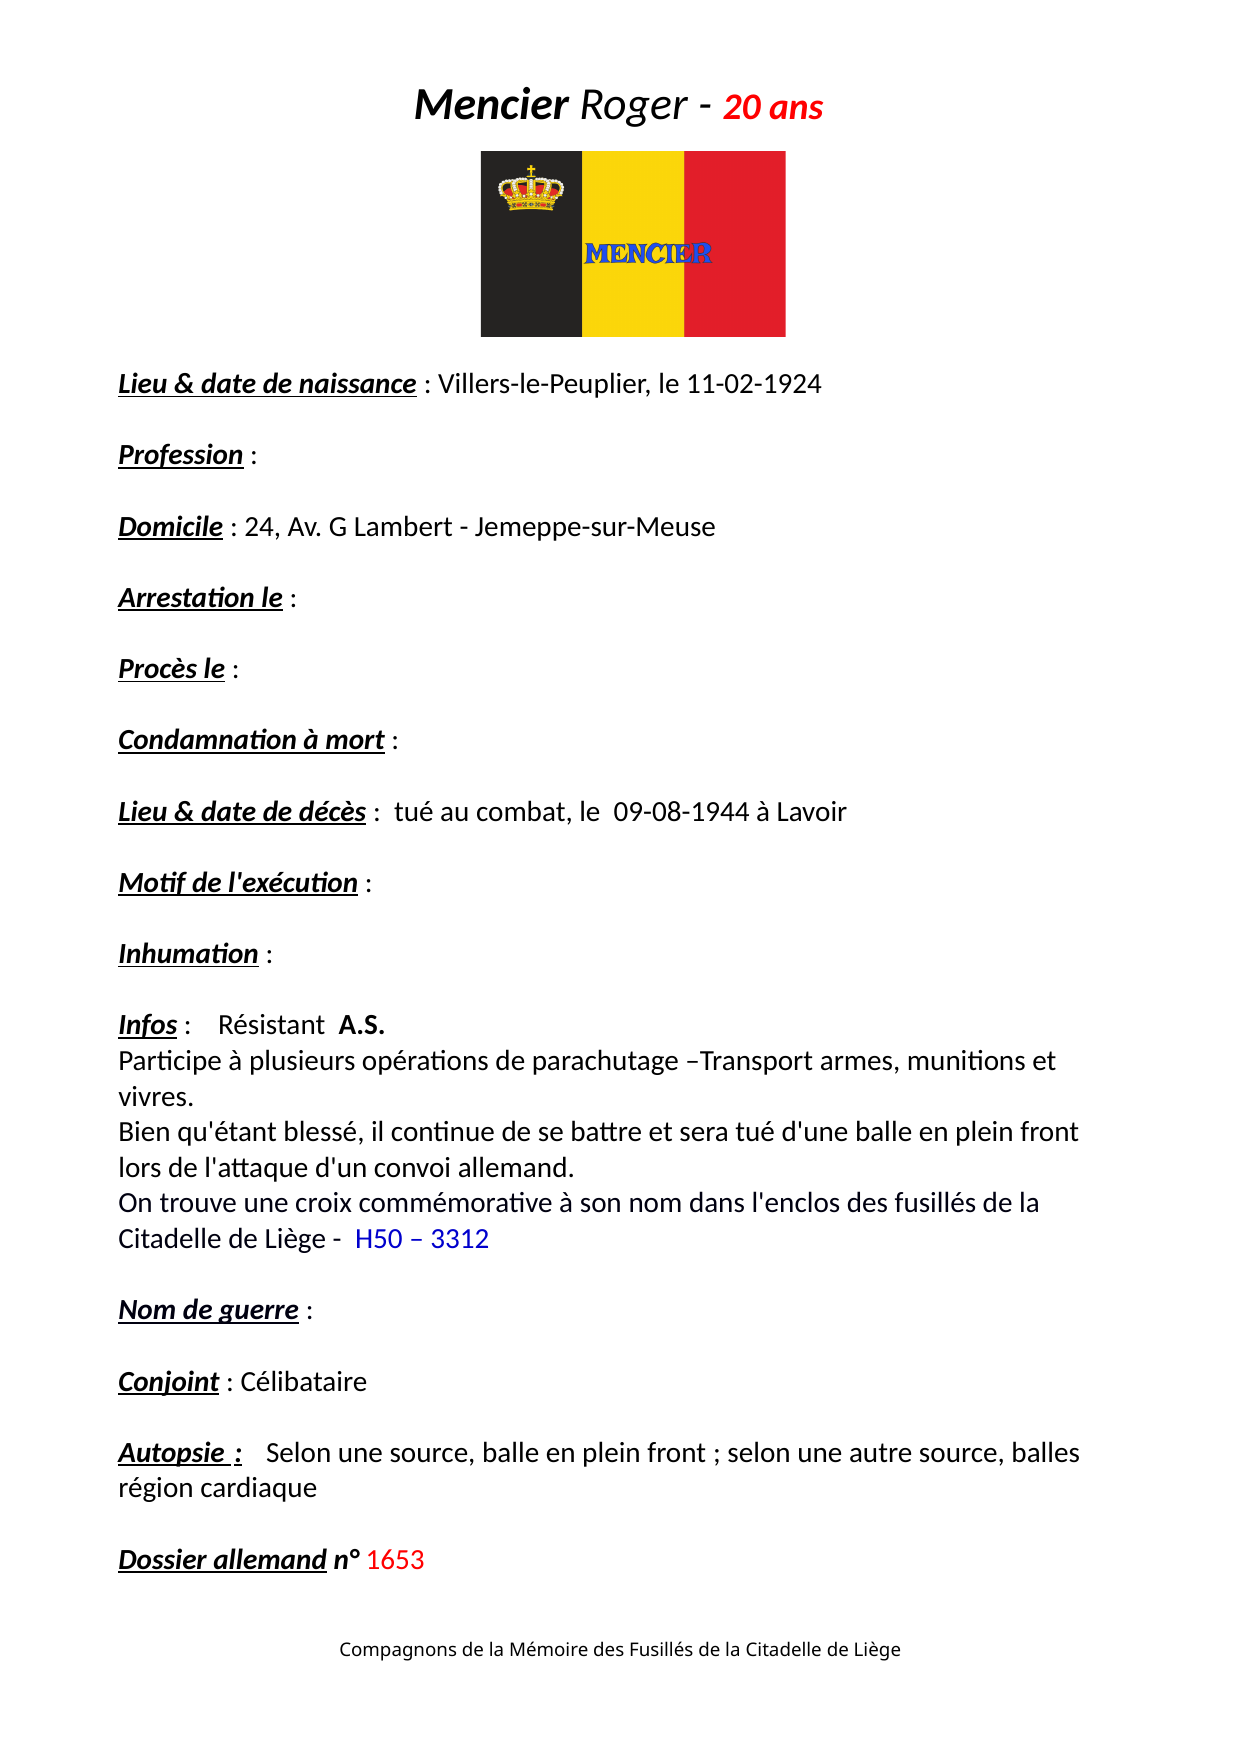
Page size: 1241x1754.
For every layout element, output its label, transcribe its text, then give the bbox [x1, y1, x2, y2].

text Bien qu'étant blessé, il continue de se battre et sera tué d'une balle en plein front lors de l'attaque d'un convoi allemand. [118, 1113, 1122, 1184]
text On trouve une croix commémorative à son nom dans l'enclos des fusillés de la Citadelle de Liège - H50 – 3312 [118, 1184, 1122, 1256]
text Domicile : 24, Av. G Lambert - Jemeppe-sur-Meuse [118, 508, 1122, 543]
text Autopsie : Selon une source, balle en plein front ; selon une autre source, balles région cardiaque [118, 1434, 1122, 1505]
text Arrestation le : [118, 579, 1122, 614]
text Condamnation à mort : [118, 721, 1122, 757]
text Lieu & date de naissance : Villers-le-Peuplier, le 11-02-1924 [118, 365, 1122, 401]
text Conjoint : Célibataire [118, 1363, 1122, 1398]
text Infos : Résistant A.S. [118, 1006, 1122, 1042]
text Participe à plusieurs opérations de parachutage –Transport armes, munitions et vivres. [118, 1042, 1122, 1113]
text Motif de l'exécution : [118, 864, 1122, 899]
text Nom de guerre : [118, 1291, 1122, 1327]
text Inhumation : [118, 935, 1122, 971]
text Dossier allemand n° 1653 [118, 1541, 1122, 1576]
text Profession : [118, 436, 1122, 472]
text Mencier Roger - 20 ans [118, 75, 1122, 131]
text Procès le : [118, 650, 1122, 686]
text Lieu & date de décès : tué au combat, le 09-08-1944 à Lavoir [118, 793, 1122, 828]
